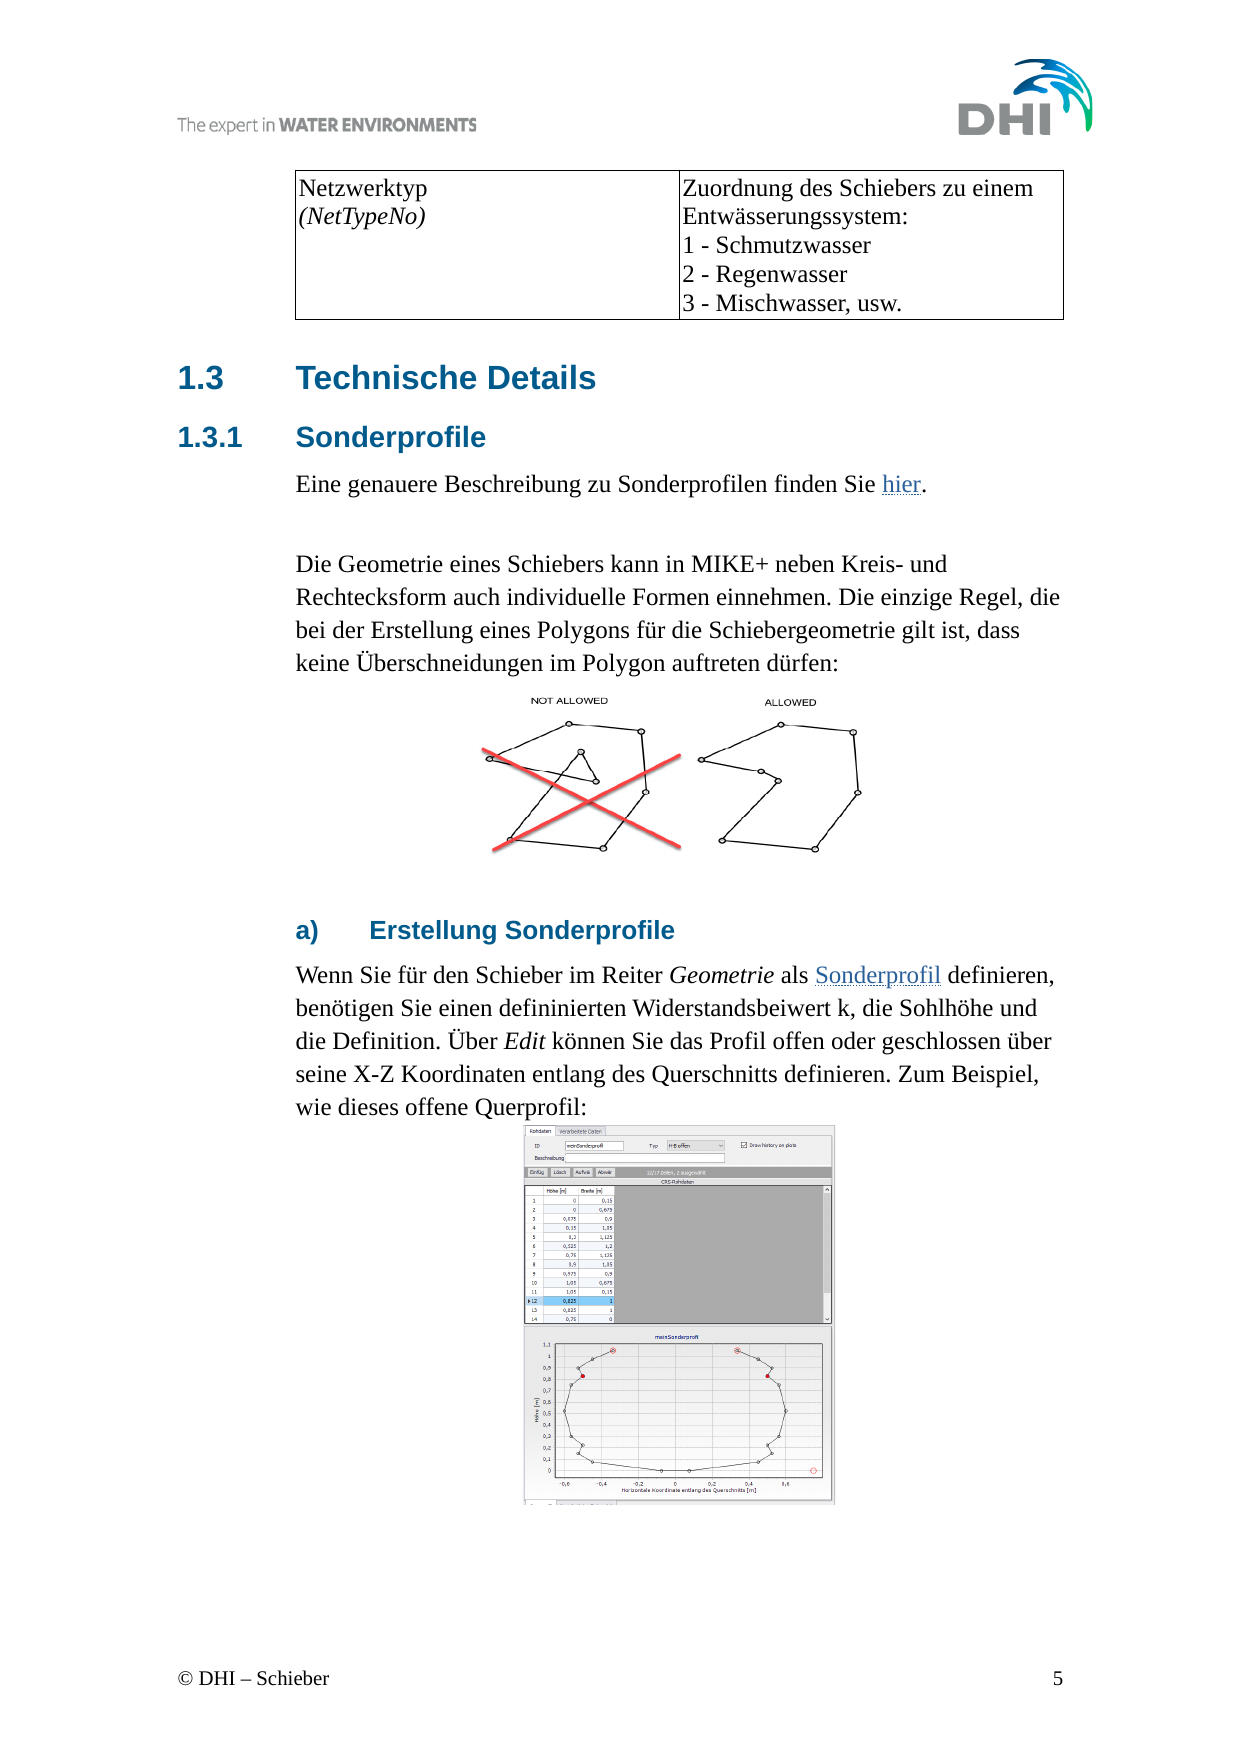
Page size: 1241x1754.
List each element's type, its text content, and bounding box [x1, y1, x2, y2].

table_cell Zuordnung des Schiebers zu einem Entwässerungssystem: 1 - Schmutzwasser 2 - Regenwasser 3 - Mischwasser, usw. [680, 171, 1063, 319]
table_cell Netzwerktyp (NetTypeNo) [296, 171, 679, 319]
text Eine genauere Beschreibung zu Sonderprofilen finden Sie hier. [295, 469, 1063, 530]
text Die Geometrie eines Schiebers kann in MIKE+ neben Kreis- und Rechtecksform auch individuelle Formen einnehmen. Die einzige Regel, die bei der Erstellung eines Polygons für die Schiebergeometrie gilt ist, dass keine Überschneidungen im Polygon auftreten dürfen: [295, 549, 1063, 677]
subtitle Technische Details [177, 358, 1063, 396]
picture [177, 117, 477, 135]
subtitle Sonderprofile [177, 420, 1063, 454]
picture [522, 1125, 836, 1505]
subtitle Erstellung Sonderprofile [295, 915, 1063, 945]
text Wenn Sie für den Schieber im Reiter Geometrie als Sonderprofil definieren, benötigen Sie einen defininierten Widerstandsbeiwert k, die Sohlhöhe und die Definition. Über Edit können Sie das Profil offen oder geschlossen über seine X-Z Koordinaten entlang des Querschnitts definieren. Zum Beispiel, wie dieses offene Querprofil: [295, 960, 1063, 1121]
picture [958, 59, 1093, 135]
picture [444, 681, 914, 860]
